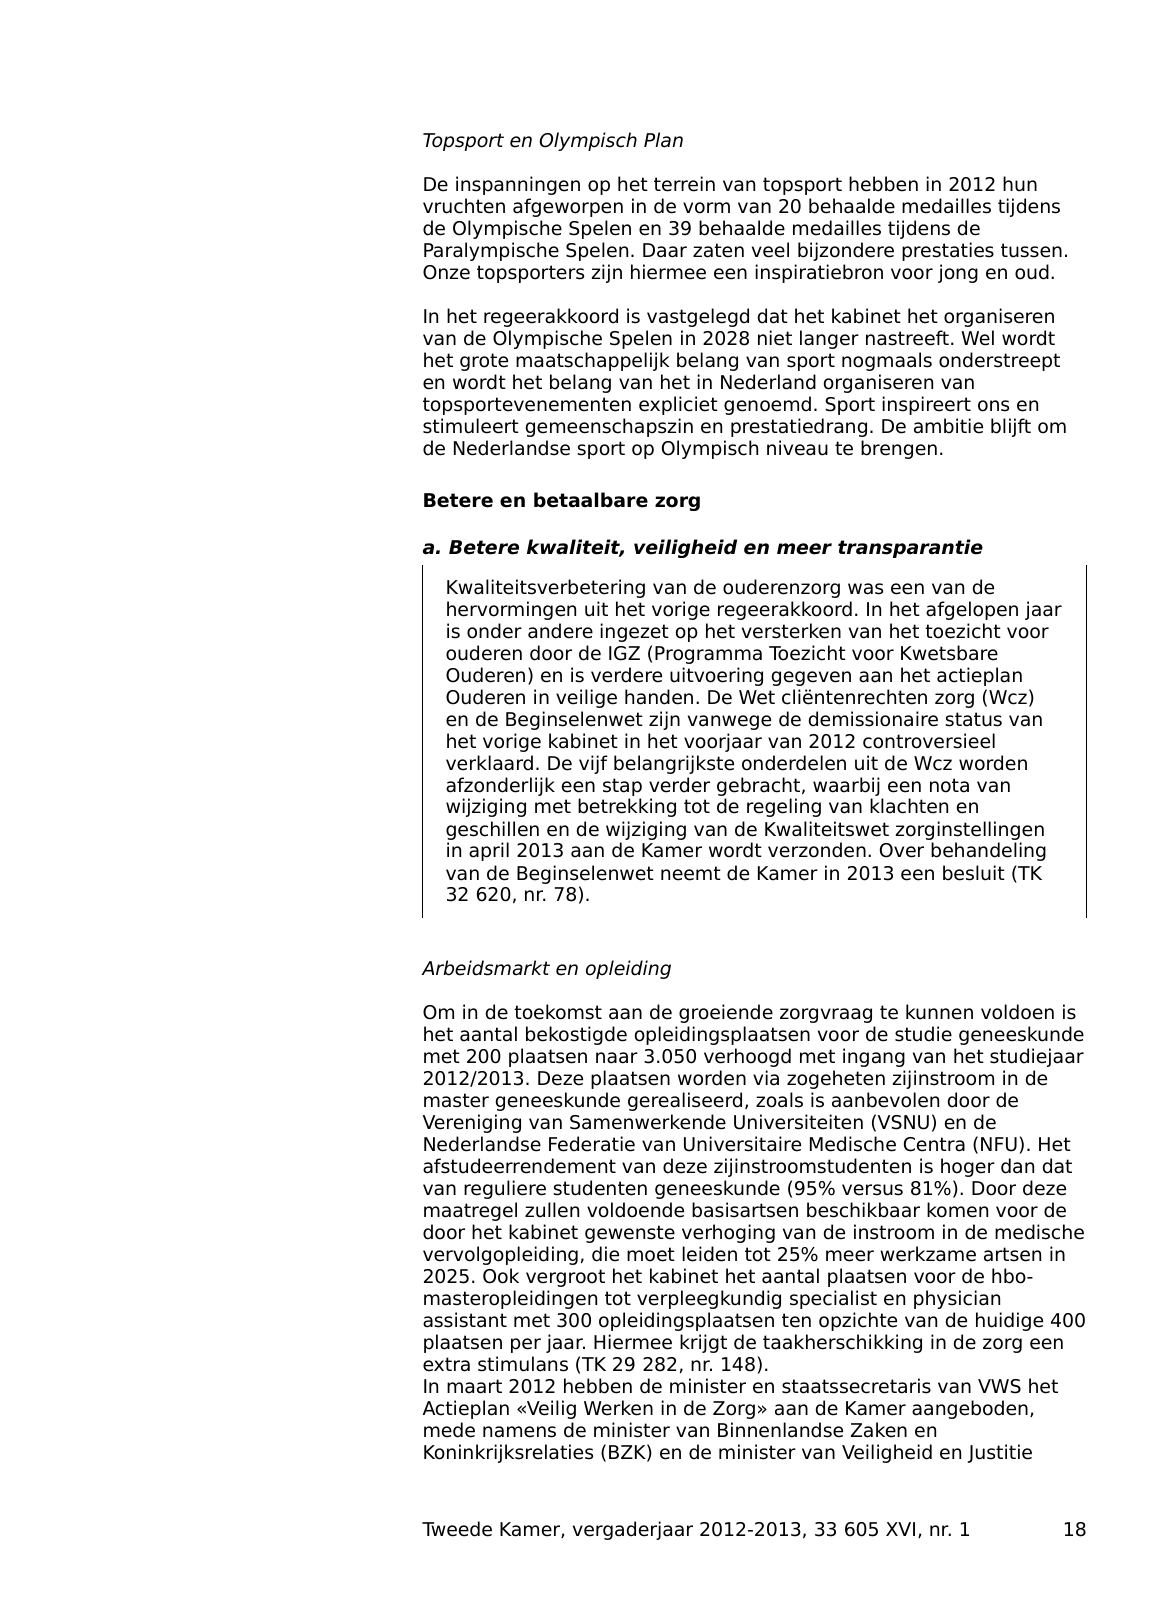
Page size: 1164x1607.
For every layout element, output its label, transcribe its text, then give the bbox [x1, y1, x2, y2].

subtitle Topsport en Olympisch Plan [422, 130, 1087, 152]
subtitle Betere en betaalbare zorg [422, 490, 1087, 512]
text Om in de toekomst aan de groeiende zorgvraag te kunnen voldoen is het aantal bekostigde opleidingsplaatsen voor de studie geneeskunde met 200 plaatsen naar 3.050 verhoogd met ingang van het studiejaar 2012/2013. Deze plaatsen worden via zogeheten zijinstroom in de master geneeskunde gerealiseerd, zoals is aanbevolen door de Vereniging van Samenwerkende Universiteiten (VSNU) en de Nederlandse Federatie van Universitaire Medische Centra (NFU). Het afstudeerrendement van deze zijinstroomstudenten is hoger dan dat van reguliere studenten geneeskunde (95% versus 81%). Door deze maatregel zullen voldoende basisartsen beschikbaar komen voor de door het kabinet gewenste verhoging van de instroom in de medische vervolgopleiding, die moet leiden tot 25% meer werkzame artsen in 2025. Ook vergroot het kabinet het aantal plaatsen voor de hbo-masteropleidingen tot verpleegkundig specialist en physician assistant met 300 opleidingsplaatsen ten opzichte van de huidige 400 plaatsen per jaar. Hiermee krijgt de taakherschikking in de zorg een extra stimulans (TK 29 282, nr. 148). [422, 1002, 1087, 1376]
table_header Kwaliteitsverbetering van de ouderenzorg was een van de hervormingen uit het vorige regeerakkoord. In het afgelopen jaar is onder andere ingezet op het versterken van het toezicht voor ouderen door de IGZ (Programma Toezicht voor Kwetsbare Ouderen) en is verdere uitvoering gegeven aan het actieplan Ouderen in veilige handen. De Wet cliëntenrechten zorg (Wcz) en de Beginselenwet zijn vanwege de demissionaire status van het vorige kabinet in het voorjaar van 2012 controversieel verklaard. De vijf belangrijkste onderdelen uit de Wcz worden afzonderlijk een stap verder gebracht, waarbij een nota van wijziging met betrekking tot de regeling van klachten en geschillen en de wijziging van de Kwaliteitswet zorginstellingen in april 2013 aan de Kamer wordt verzonden. Over behandeling van de Beginselenwet neemt de Kamer in 2013 een besluit (TK 32 620, nr. 78). [423, 565, 1086, 918]
text In maart 2012 hebben de minister en staatssecretaris van VWS het Actieplan «Veilig Werken in de Zorg» aan de Kamer aangeboden, mede namens de minister van Binnenlandse Zaken en Koninkrijksrelaties (BZK) en de minister van Veiligheid en Justitie [422, 1376, 1087, 1464]
text In het regeerakkoord is vastgelegd dat het kabinet het organiseren van de Olympische Spelen in 2028 niet langer nastreeft. Wel wordt het grote maatschappelijk belang van sport nogmaals onderstreept en wordt het belang van het in Nederland organiseren van topsportevenementen expliciet genoemd. Sport inspireert ons en stimuleert gemeenschapszin en prestatiedrang. De ambitie blijft om de Nederlandse sport op Olympisch niveau te brengen. [422, 306, 1087, 460]
subtitle Arbeidsmarkt en opleiding [422, 958, 1087, 980]
text De inspanningen op het terrein van topsport hebben in 2012 hun vruchten afgeworpen in de vorm van 20 behaalde medailles tijdens de Olympische Spelen en 39 behaalde medailles tijdens de Paralympische Spelen. Daar zaten veel bijzondere prestaties tussen. Onze topsporters zijn hiermee een inspiratiebron voor jong en oud. [422, 174, 1087, 284]
subtitle a. Betere kwaliteit, veiligheid en meer transparantie [422, 537, 1087, 559]
